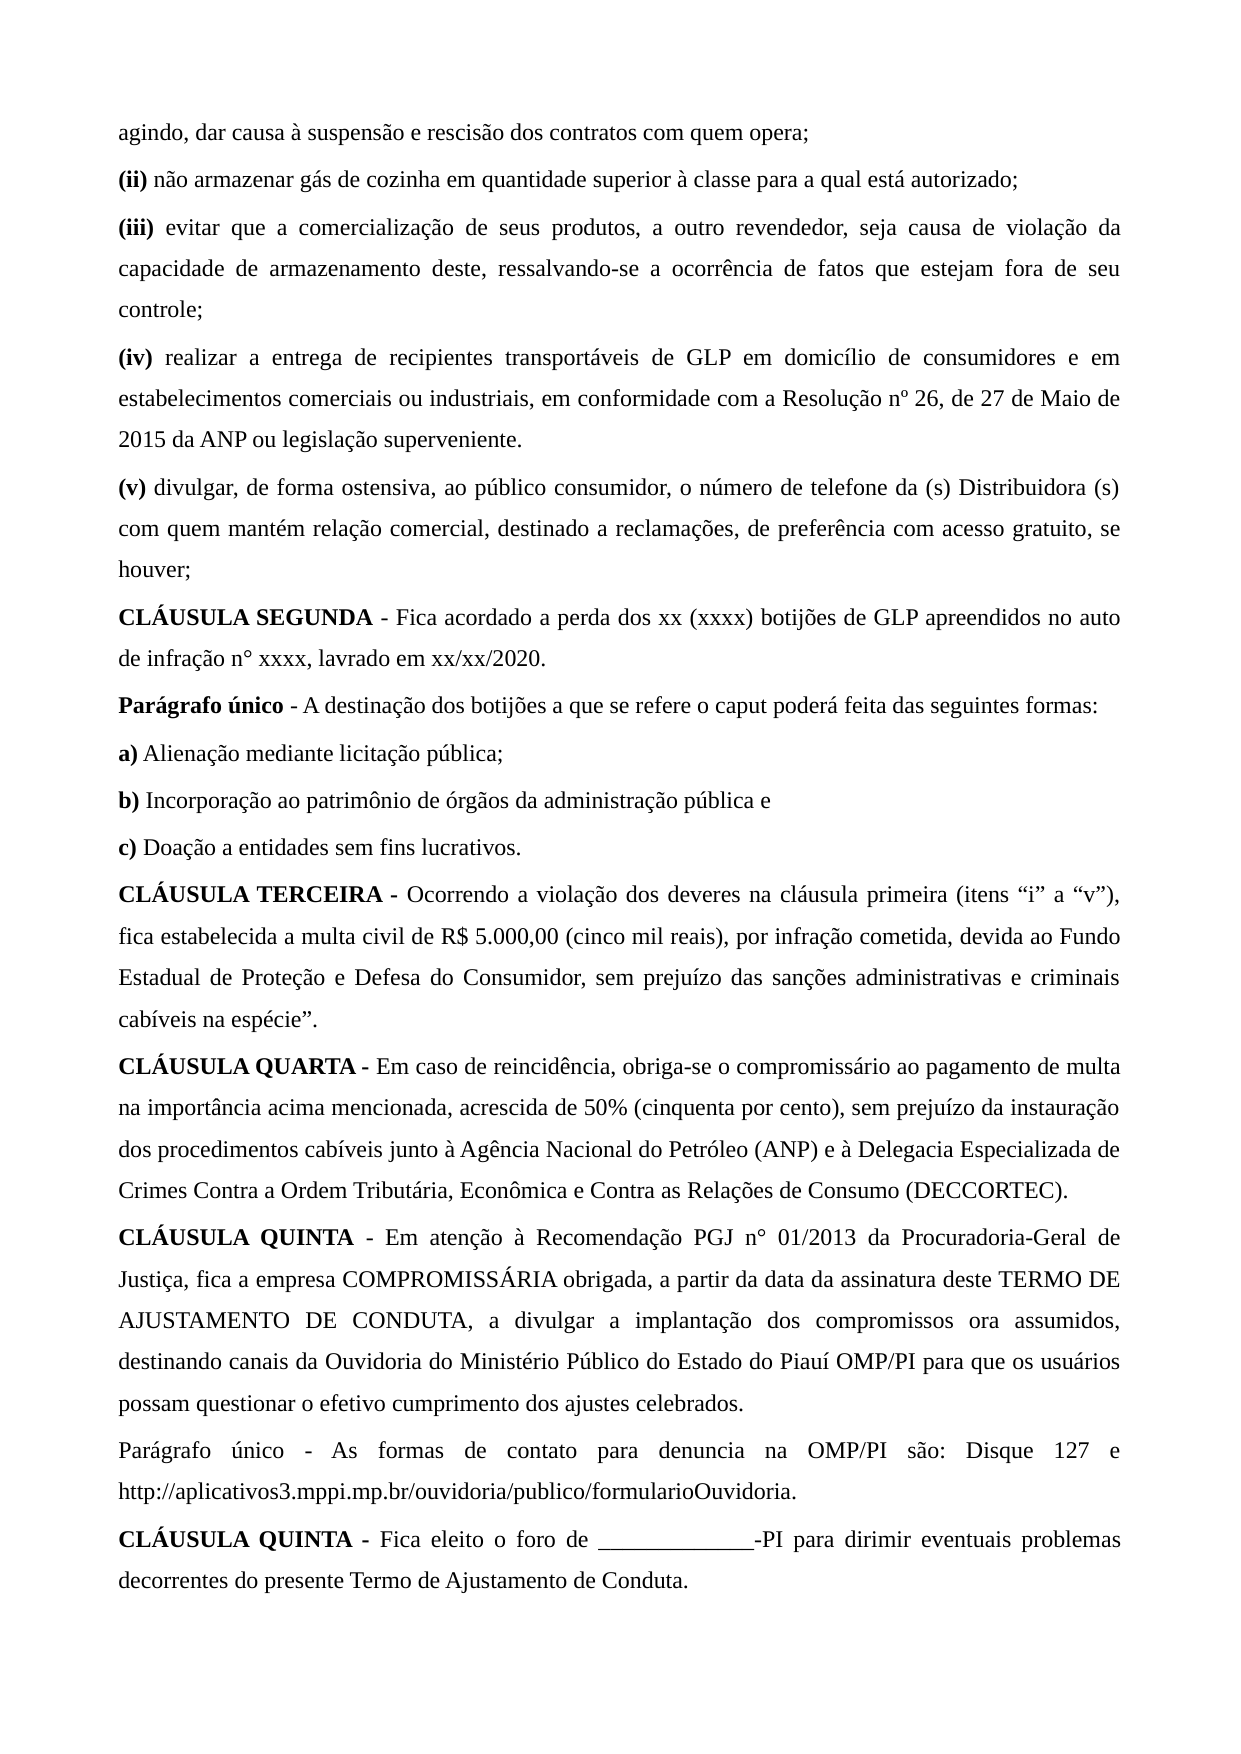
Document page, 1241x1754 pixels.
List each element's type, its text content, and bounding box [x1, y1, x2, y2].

text (iii) evitar que a comercialização de seus produtos, a outro revendedor, seja causa de violação da capacidade de armazenamento deste, ressalvando-se a ocorrência de fatos que estejam fora de seu controle; [118, 213, 1122, 323]
text c) Doação a entidades sem fins lucrativos. [118, 833, 1122, 861]
text CLÁUSULA SEGUNDA - Fica acordado a perda dos xx (xxxx) botijões de GLP apreendidos no auto de infração n° xxxx, lavrado em xx/xx/2020. [118, 603, 1122, 672]
text Parágrafo único - A destinação dos botijões a que se refere o caput poderá feita das seguintes formas: [118, 691, 1122, 719]
text CLÁUSULA QUARTA - Em caso de reincidência, obriga-se o compromissário ao pagamento de multa na importância acima mencionada, acrescida de 50% (cinquenta por cento), sem prejuízo da instauração dos procedimentos cabíveis junto à Agência Nacional do Petróleo (ANP) e à Delegacia Especializada de Crimes Contra a Ordem Tributária, Econômica e Contra as Relações de Consumo (DECCORTEC). [118, 1052, 1122, 1203]
text (v) divulgar, de forma ostensiva, ao público consumidor, o número de telefone da (s) Distribuidora (s) com quem mantém relação comercial, destinado a reclamações, de preferência com acesso gratuito, se houver; [118, 473, 1122, 583]
text b) Incorporação ao patrimônio de órgãos da administração pública e [118, 786, 1122, 813]
text agindo, dar causa à suspensão e rescisão dos contratos com quem opera; [118, 118, 1122, 146]
text CLÁUSULA TERCEIRA - Ocorrendo a violação dos deveres na cláusula primeira (itens “i” a “v”), fica estabelecida a multa civil de R$ 5.000,00 (cinco mil reais), por infração cometida, devida ao Fundo Estadual de Proteção e Defesa do Consumidor, sem prejuízo das sanções administrativas e criminais cabíveis na espécie”. [118, 881, 1122, 1032]
text Parágrafo único - As formas de contato para denuncia na OMP/PI são: Disque 127 e http://aplicativos3.mppi.mp.br/ouvidoria/publico/formularioOuvidoria. [118, 1436, 1122, 1505]
text CLÁUSULA QUINTA - Em atenção à Recomendação PGJ n° 01/2013 da Procuradoria-Geral de Justiça, fica a empresa COMPROMISSÁRIA obrigada, a partir da data da assinatura deste TERMO DE AJUSTAMENTO DE CONDUTA, a divulgar a implantação dos compromissos ora assumidos, destinando canais da Ouvidoria do Ministério Público do Estado do Piauí OMP/PI para que os usuários possam questionar o efetivo cumprimento dos ajustes celebrados. [118, 1223, 1122, 1416]
text CLÁUSULA QUINTA - Fica eleito o foro de _____________-PI para dirimir eventuais problemas decorrentes do presente Termo de Ajustamento de Conduta. [118, 1524, 1122, 1593]
text a) Alienação mediante licitação pública; [118, 739, 1122, 766]
text (ii) não armazenar gás de cozinha em quantidade superior à classe para a qual está autorizado; [118, 165, 1122, 193]
text (iv) realizar a entrega de recipientes transportáveis de GLP em domicílio de consumidores e em estabelecimentos comerciais ou industriais, em conformidade com a Resolução nº 26, de 27 de Maio de 2015 da ANP ou legislação superveniente. [118, 343, 1122, 453]
